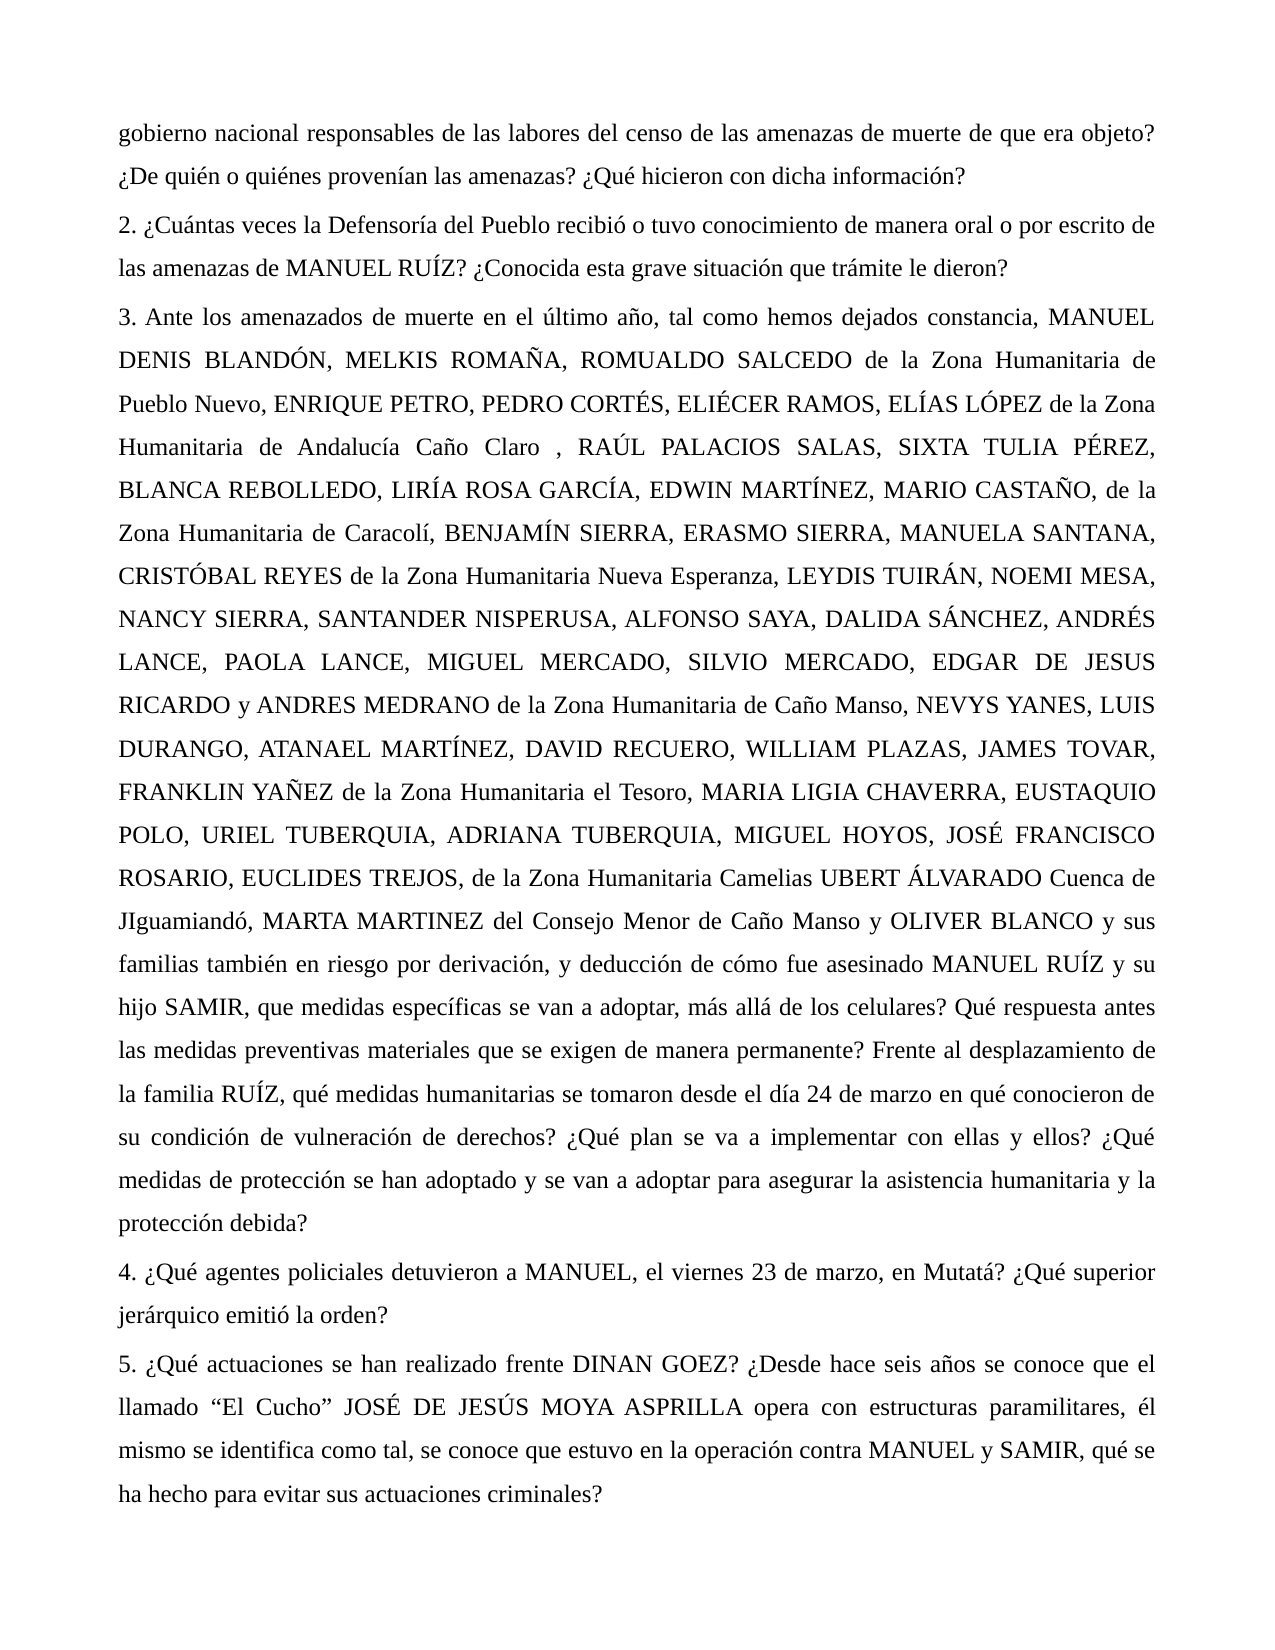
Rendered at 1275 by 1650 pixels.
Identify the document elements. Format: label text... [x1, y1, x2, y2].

text 3. Ante los amenazados de muerte en el último año, tal como hemos dejados constancia, MANUEL DENIS BLANDÓN, MELKIS ROMAÑA, ROMUALDO SALCEDO de la Zona Humanitaria de Pueblo Nuevo, ENRIQUE PETRO, PEDRO CORTÉS, ELIÉCER RAMOS, ELÍAS LÓPEZ de la Zona Humanitaria de Andalucía Caño Claro , RAÚL PALACIOS SALAS, SIXTA TULIA PÉREZ, BLANCA REBOLLEDO, LIRÍA ROSA GARCÍA, EDWIN MARTÍNEZ, MARIO CASTAÑO, de la Zona Humanitaria de Caracolí, BENJAMÍN SIERRA, ERASMO SIERRA, MANUELA SANTANA, CRISTÓBAL REYES de la Zona Humanitaria Nueva Esperanza, LEYDIS TUIRÁN, NOEMI MESA, NANCY SIERRA, SANTANDER NISPERUSA, ALFONSO SAYA, DALIDA SÁNCHEZ, ANDRÉS LANCE, PAOLA LANCE, MIGUEL MERCADO, SILVIO MERCADO, EDGAR DE JESUS RICARDO y ANDRES MEDRANO de la Zona Humanitaria de Caño Manso, NEVYS YANES, LUIS DURANGO, ATANAEL MARTÍNEZ, DAVID RECUERO, WILLIAM PLAZAS, JAMES TOVAR, FRANKLIN YAÑEZ de la Zona Humanitaria el Tesoro, MARIA LIGIA CHAVERRA, EUSTAQUIO POLO, URIEL TUBERQUIA, ADRIANA TUBERQUIA, MIGUEL HOYOS, JOSÉ FRANCISCO ROSARIO, EUCLIDES TREJOS, de la Zona Humanitaria Camelias UBERT ÁLVARADO Cuenca de JIguamiandó, MARTA MARTINEZ del Consejo Menor de Caño Manso y OLIVER BLANCO y sus familias también en riesgo por derivación, y deducción de cómo fue asesinado MANUEL RUÍZ y su hijo SAMIR, que medidas específicas se van a adoptar, más allá de los celulares? Qué respuesta antes las medidas preventivas materiales que se exigen de manera permanente? Frente al desplazamiento de la familia RUÍZ, qué medidas humanitarias se tomaron desde el día 24 de marzo en qué conocieron de su condición de vulneración de derechos? ¿Qué plan se va a implementar con ellas y ellos? ¿Qué medidas de protección se han adoptado y se van a adoptar para asegurar la asistencia humanitaria y la protección debida? [118, 302, 1157, 1237]
text 5. ¿Qué actuaciones se han realizado frente DINAN GOEZ? ¿Desde hace seis años se conoce que el llamado “El Cucho” JOSÉ DE JESÚS MOYA ASPRILLA opera con estructuras paramilitares, él mismo se identifica como tal, se conoce que estuvo en la operación contra MANUEL y SAMIR, qué se ha hecho para evitar sus actuaciones criminales? [118, 1349, 1157, 1507]
text 2. ¿Cuántas veces la Defensoría del Pueblo recibió o tuvo conocimiento de manera oral o por escrito de las amenazas de MANUEL RUÍZ? ¿Conocida esta grave situación que trámite le dieron? [118, 210, 1157, 282]
text 4. ¿Qué agentes policiales detuvieron a MANUEL, el viernes 23 de marzo, en Mutatá? ¿Qué superior jerárquico emitió la orden? [118, 1257, 1157, 1329]
text gobierno nacional responsables de las labores del censo de las amenazas de muerte de que era objeto? ¿De quién o quiénes provenían las amenazas? ¿Qué hicieron con dicha información? [118, 118, 1157, 190]
